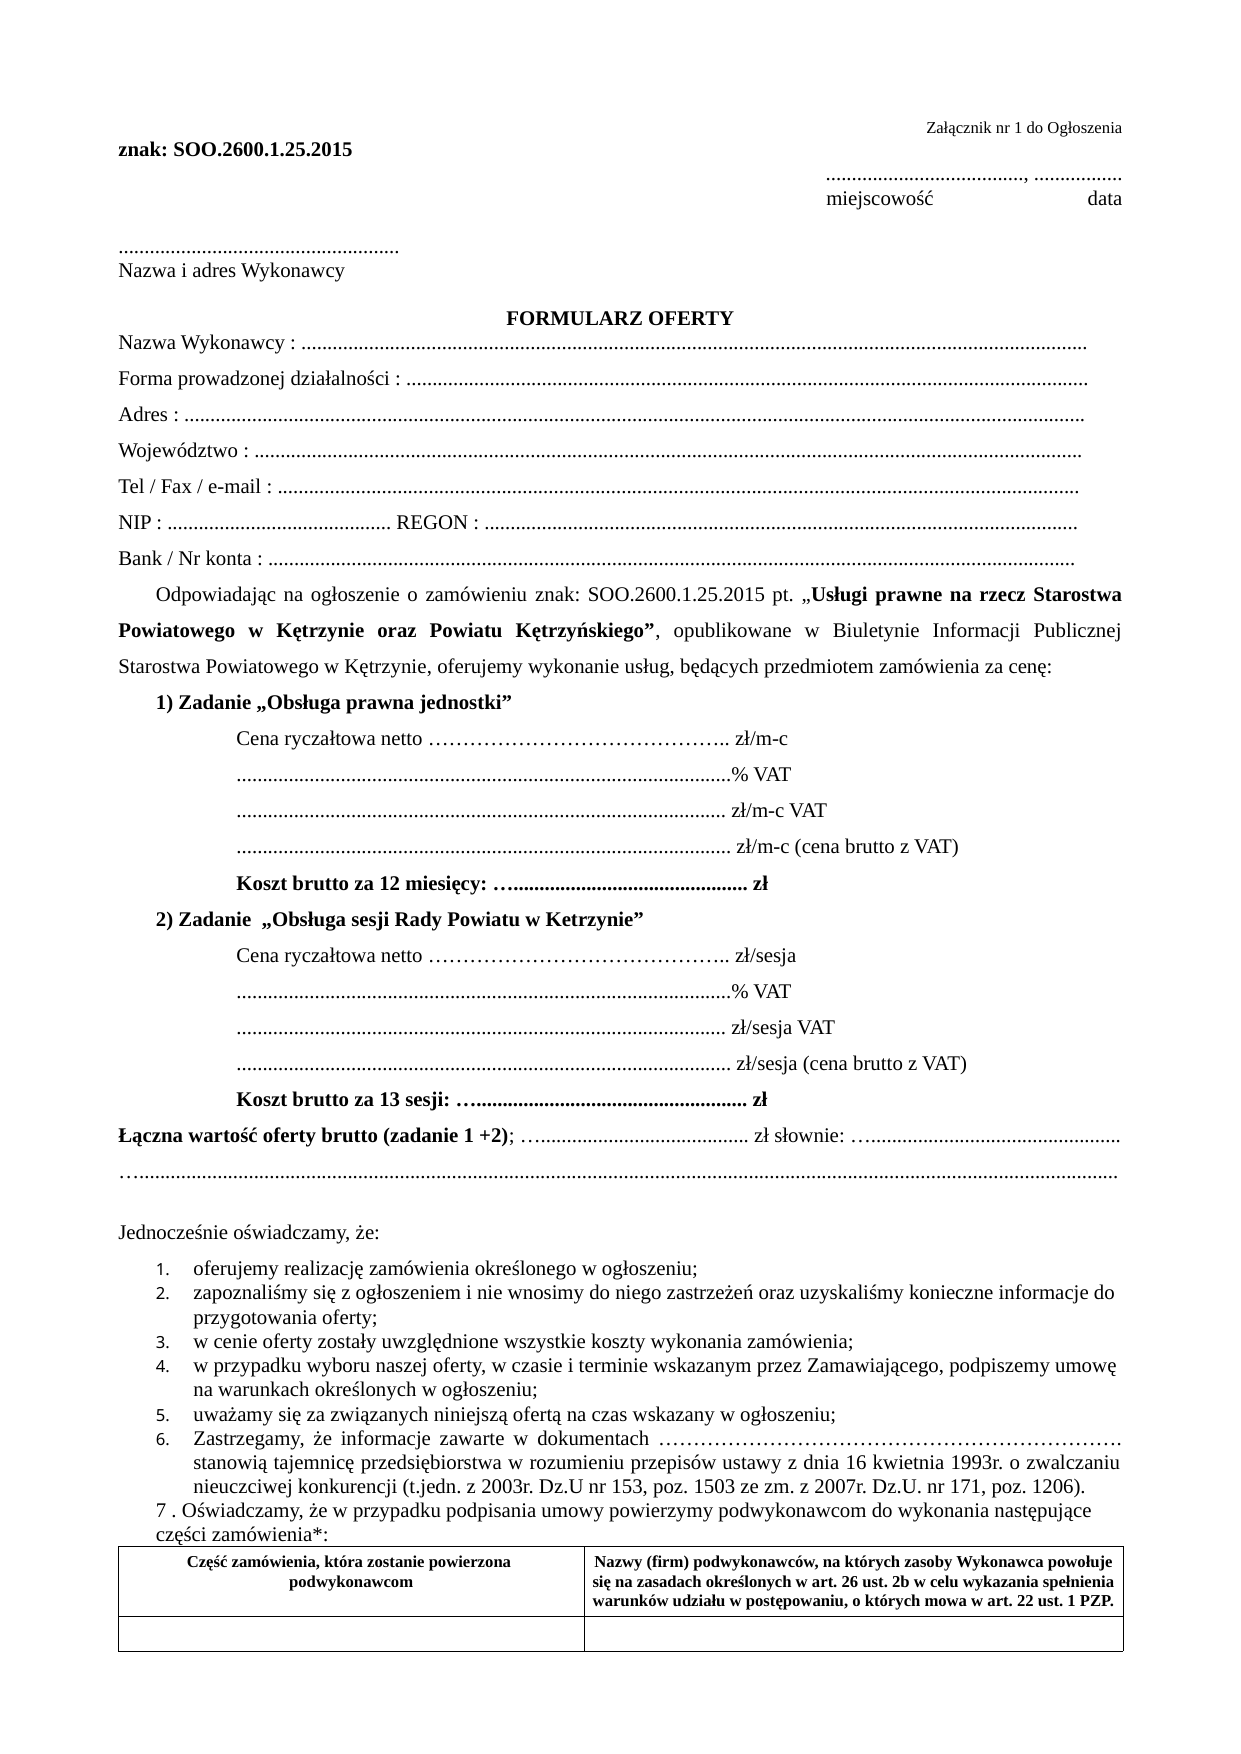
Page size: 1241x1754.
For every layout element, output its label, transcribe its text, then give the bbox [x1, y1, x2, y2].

table_header Nazwy (firm) podwykonawców, na których zasoby Wykonawca powołuje się na zasadach określonych w art. 26 ust. 2b w celu wykazania spełnienia warunków udziału w postępowaniu, o których mowa w art. 22 ust. 1 PZP. [585, 1547, 1123, 1616]
text Jednocześnie oświadczamy, że: [118, 1220, 1122, 1244]
text Odpowiadając na ogłoszenie o zamówieniu znak: SOO.2600.1.25.2015 pt. „Usługi prawne na rzecz Starostwa Powiatowego w Kętrzynie oraz Powiatu Kętrzyńskiego”, opublikowane w Biuletynie Informacji Publicznej Starostwa Powiatowego w Kętrzynie, oferujemy wykonanie usług, będących przedmiotem zamówienia za cenę: [118, 582, 1122, 678]
text ......................................, ................. [561, 161, 1122, 185]
text Bank / Nr konta : ........................................................................................................................................................... [118, 546, 1122, 570]
text ............................................................................................... zł/m-c (cena brutto z VAT) [118, 834, 1122, 858]
list Zastrzegamy, że informacje zawarte w dokumentach …………………………………………………………. stanowią tajemnicę przedsiębiorstwa w rozumieniu przepisów ustawy z dnia 16 kwietnia 1993r. o zwalczaniu nieuczciwej konkurencji (t.jedn. z 2003r. Dz.U nr 153, poz. 1503 ze zm. z 2007r. Dz.U. nr 171, poz. 1206). [156, 1426, 1122, 1498]
text Tel / Fax / e-mail : .......................................................................................................................................................... [118, 474, 1122, 498]
list w cenie oferty zostały uwzględnione wszystkie koszty wykonania zamówienia; [156, 1329, 1122, 1353]
text Łączna wartość oferty brutto (zadanie 1 +2); …........................................ zł słownie: …................................................ …............................................................................................................................................................................................ [118, 1123, 1122, 1183]
list zapoznaliśmy się z ogłoszeniem i nie wnosimy do niego zastrzeżeń oraz uzyskaliśmy konieczne informacje do przygotowania oferty; [156, 1280, 1122, 1329]
text Cena ryczałtowa netto …………………………………….. zł/m-c [118, 726, 1122, 750]
list w przypadku wyboru naszej oferty, w czasie i terminie wskazanym przez Zamawiającego, podpiszemy umowę na warunkach określonych w ogłoszeniu; [156, 1353, 1122, 1401]
text Załącznik nr 1 do Ogłoszenia [561, 118, 1122, 137]
text Nazwa i adres Wykonawcy [118, 258, 1122, 282]
text ...................................................... [118, 233, 1122, 258]
text miejscowość data [118, 185, 1122, 209]
text 2) Zadanie „Obsługa sesji Rady Powiatu w Ketrzynie” [118, 906, 1122, 931]
text Koszt brutto za 13 sesji: ….................................................... zł [118, 1087, 1122, 1111]
list oferujemy realizację zamówienia określonego w ogłoszeniu; [156, 1256, 1122, 1280]
list uważamy się za związanych niniejszą ofertą na czas wskazany w ogłoszeniu; [156, 1401, 1122, 1426]
text ...............................................................................................% VAT [118, 978, 1122, 1003]
table_header Część zamówienia, która zostanie powierzona podwykonawcom [119, 1547, 584, 1616]
text NIP : ........................................... REGON : .................................................................................................................. [118, 510, 1122, 534]
text Województwo : ............................................................................................................................................................... [118, 438, 1122, 462]
table_cell [585, 1617, 1123, 1651]
text .............................................................................................. zł/m-c VAT [118, 798, 1122, 822]
text Cena ryczałtowa netto …………………………………….. zł/sesja [118, 942, 1122, 967]
text 7 . Oświadczamy, że w przypadku podpisania umowy powierzymy podwykonawcom do wykonania następujące części zamówienia*: [156, 1498, 1122, 1546]
text ...............................................................................................% VAT [118, 762, 1122, 786]
text znak: SOO.2600.1.25.2015 [118, 137, 1122, 161]
text .............................................................................................. zł/sesja VAT [118, 1014, 1122, 1039]
text Nazwa Wykonawcy : ....................................................................................................................................................... [118, 330, 1122, 354]
text Adres : ............................................................................................................................................................................. [118, 402, 1122, 426]
text Forma prowadzonej działalności : ................................................................................................................................... [118, 366, 1122, 390]
text FORMULARZ OFERTY [118, 306, 1122, 330]
text Koszt brutto za 12 miesięcy: …............................................. zł [118, 870, 1122, 894]
text ............................................................................................... zł/sesja (cena brutto z VAT) [118, 1051, 1122, 1075]
table_cell [119, 1617, 584, 1651]
text 1) Zadanie „Obsługa prawna jednostki” [118, 690, 1122, 714]
